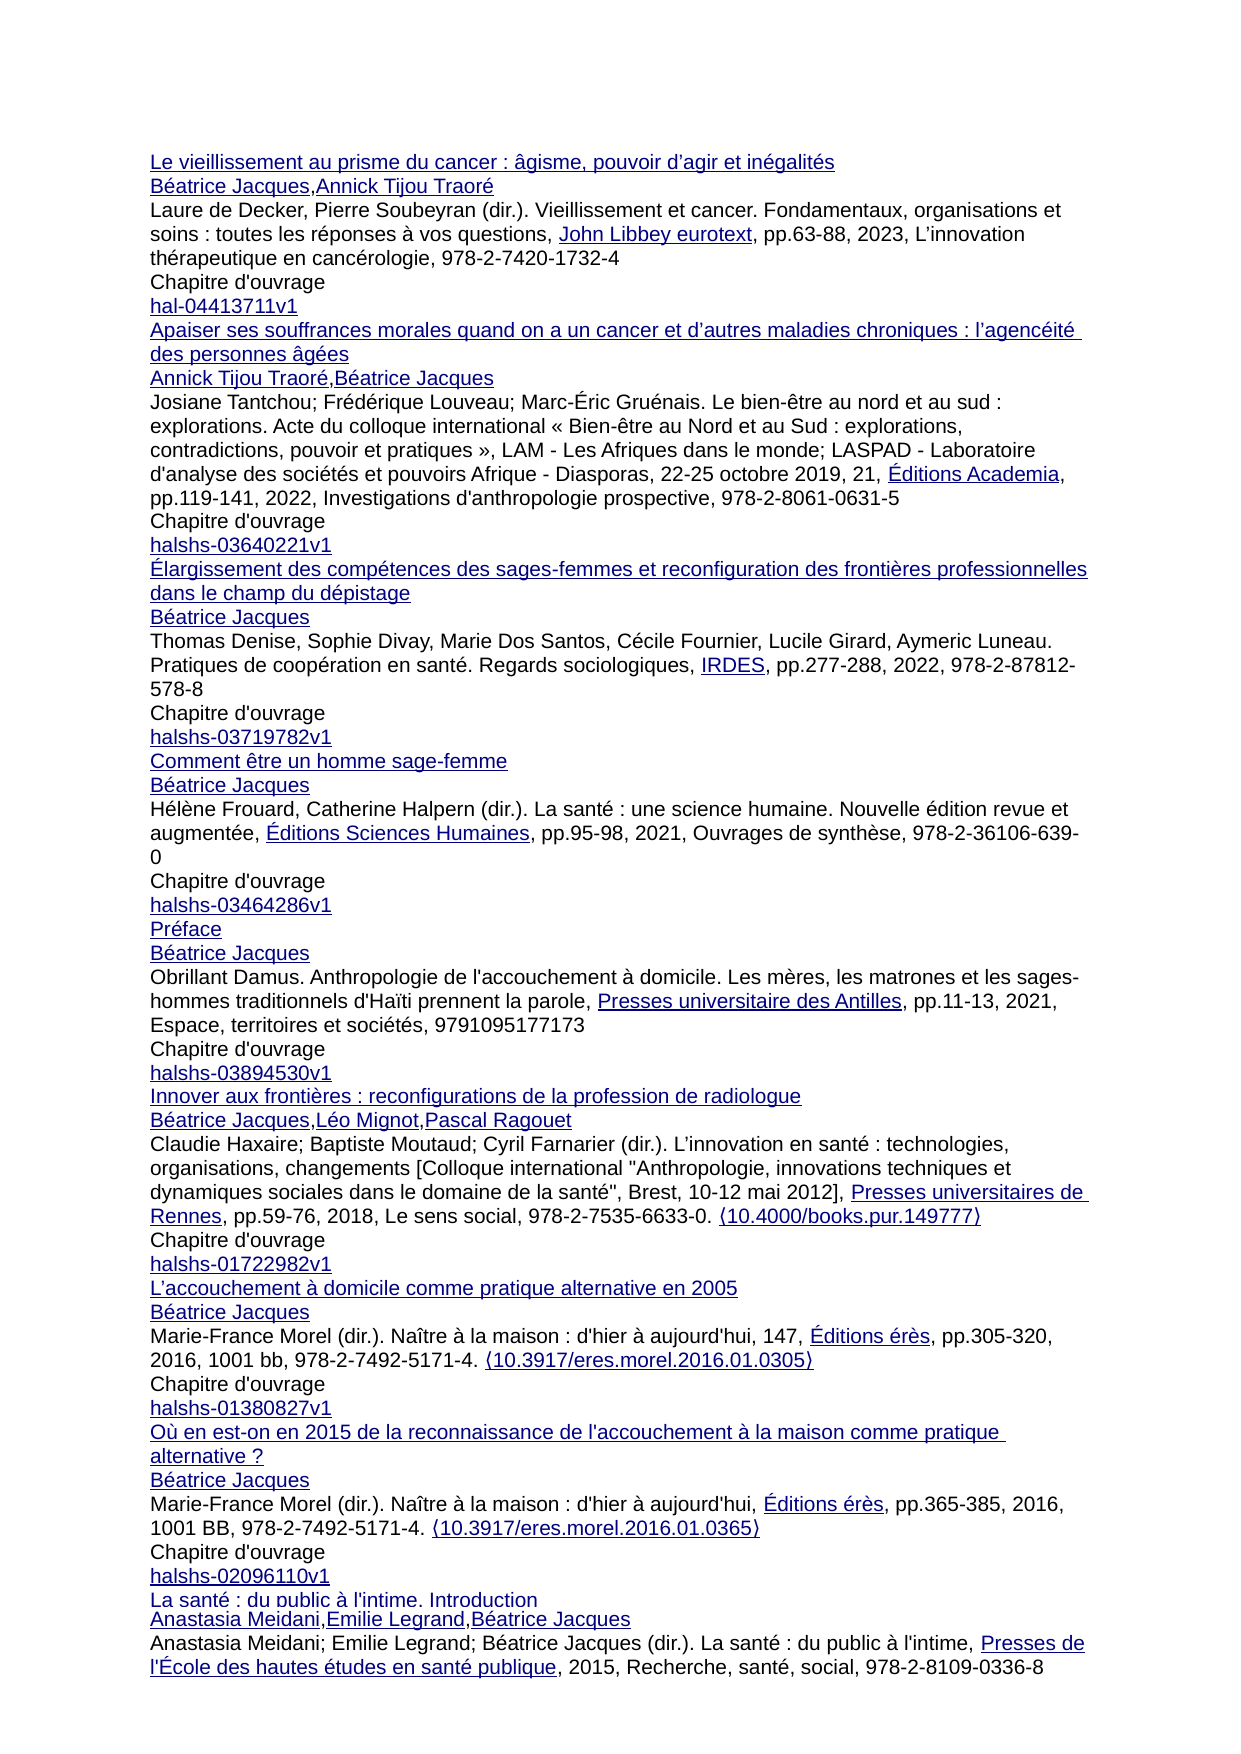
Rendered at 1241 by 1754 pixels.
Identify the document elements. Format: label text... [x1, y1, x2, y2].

table_cell Comment être un homme sage-femme Béatrice Jacques Hélène Frouard, Catherine Halpern (dir.). La santé : une science humaine. Nouvelle édition revue et augmentée, Éditions Sciences Humaines, pp.95-98, 2021, Ouvrages de synthèse, 978-2-36106-639-0 Chapitre d'ouvrage halshs-03464286v1 [150, 749, 1090, 917]
table_cell Préface Béatrice Jacques Obrillant Damus. Anthropologie de l'accouchement à domicile. Les mères, les matrones et les sages-hommes traditionnels d'Haïti prennent la parole, Presses universitaire des Antilles, pp.11-13, 2021, Espace, territoires et sociétés, 9791095177173 Chapitre d'ouvrage halshs-03894530v1 [150, 917, 1090, 1084]
table_cell Le vieillissement au prisme du cancer : âgisme, pouvoir d’agir et inégalités Béatrice Jacques,Annick Tijou Traoré Laure de Decker, Pierre Soubeyran (dir.). Vieillissement et cancer. Fondamentaux, organisations et soins : toutes les réponses à vos questions, John Libbey eurotext, pp.63-88, 2023, L’innovation thérapeutique en cancérologie, 978-2-7420-1732-4 Chapitre d'ouvrage hal-04413711v1 [150, 150, 1090, 318]
table_cell Élargissement des compétences des sages‑femmes et reconfiguration des frontières professionnelles dans le champ du dépistage Béatrice Jacques Thomas Denise, Sophie Divay, Marie Dos Santos, Cécile Fournier, Lucile Girard, Aymeric Luneau. Pratiques de coopération en santé. Regards sociologiques, IRDES, pp.277-288, 2022, 978-2-87812-578-8 Chapitre d'ouvrage halshs-03719782v1 [150, 557, 1090, 749]
table_cell Apaiser ses souffrances morales quand on a un cancer et d’autres maladies chroniques : l’agencéité des personnes âgées Annick Tijou Traoré,Béatrice Jacques Josiane Tantchou; Frédérique Louveau; Marc-Éric Gruénais. Le bien-être au nord et au sud : explorations. Acte du colloque international « Bien-être au Nord et au Sud : explorations, contradictions, pouvoir et pratiques », LAM - Les Afriques dans le monde; LASPAD - Laboratoire d'analyse des sociétés et pouvoirs Afrique - Diasporas, 22-25 octobre 2019, 21, Éditions Academia, pp.119-141, 2022, Investigations d'anthropologie prospective, 978-2-8061-0631-5 Chapitre d'ouvrage halshs-03640221v1 [150, 318, 1090, 557]
table_cell Où en est-on en 2015 de la reconnaissance de l'accouchement à la maison comme pratique alternative ? Béatrice Jacques Marie-France Morel (dir.). Naître à la maison : d'hier à aujourd'hui, Éditions érès, pp.365-385, 2016, 1001 BB, 978-2-7492-5171-4. ⟨10.3917/eres.morel.2016.01.0365⟩ Chapitre d'ouvrage halshs-02096110v1 [150, 1420, 1090, 1587]
table_cell L’accouchement à domicile comme pratique alternative en 2005 Béatrice Jacques Marie-France Morel (dir.). Naître à la maison : d'hier à aujourd'hui, 147, Éditions érès, pp.305-320, 2016, 1001 bb, 978-2-7492-5171-4. ⟨10.3917/eres.morel.2016.01.0305⟩ Chapitre d'ouvrage halshs-01380827v1 [150, 1276, 1090, 1420]
table_cell La santé : du public à l'intime. Introduction Anastasia Meidani,Emilie Legrand,Béatrice Jacques Anastasia Meidani; Emilie Legrand; Béatrice Jacques (dir.). La santé : du public à l'intime, Presses de l'École des hautes études en santé publique, 2015, Recherche, santé, social, 978-2-8109-0336-8 [150, 1588, 1090, 1679]
table_cell Innover aux frontières : reconfigurations de la profession de radiologue Béatrice Jacques,Léo Mignot,Pascal Ragouet Claudie Haxaire; Baptiste Moutaud; Cyril Farnarier (dir.). L’innovation en santé : technologies, organisations, changements [Colloque international "Anthropologie, innovations techniques et dynamiques sociales dans le domaine de la santé", Brest, 10-12 mai 2012], Presses universitaires de Rennes, pp.59-76, 2018, Le sens social, 978-2-7535-6633-0. ⟨10.4000/books.pur.149777⟩ Chapitre d'ouvrage halshs-01722982v1 [150, 1084, 1090, 1276]
